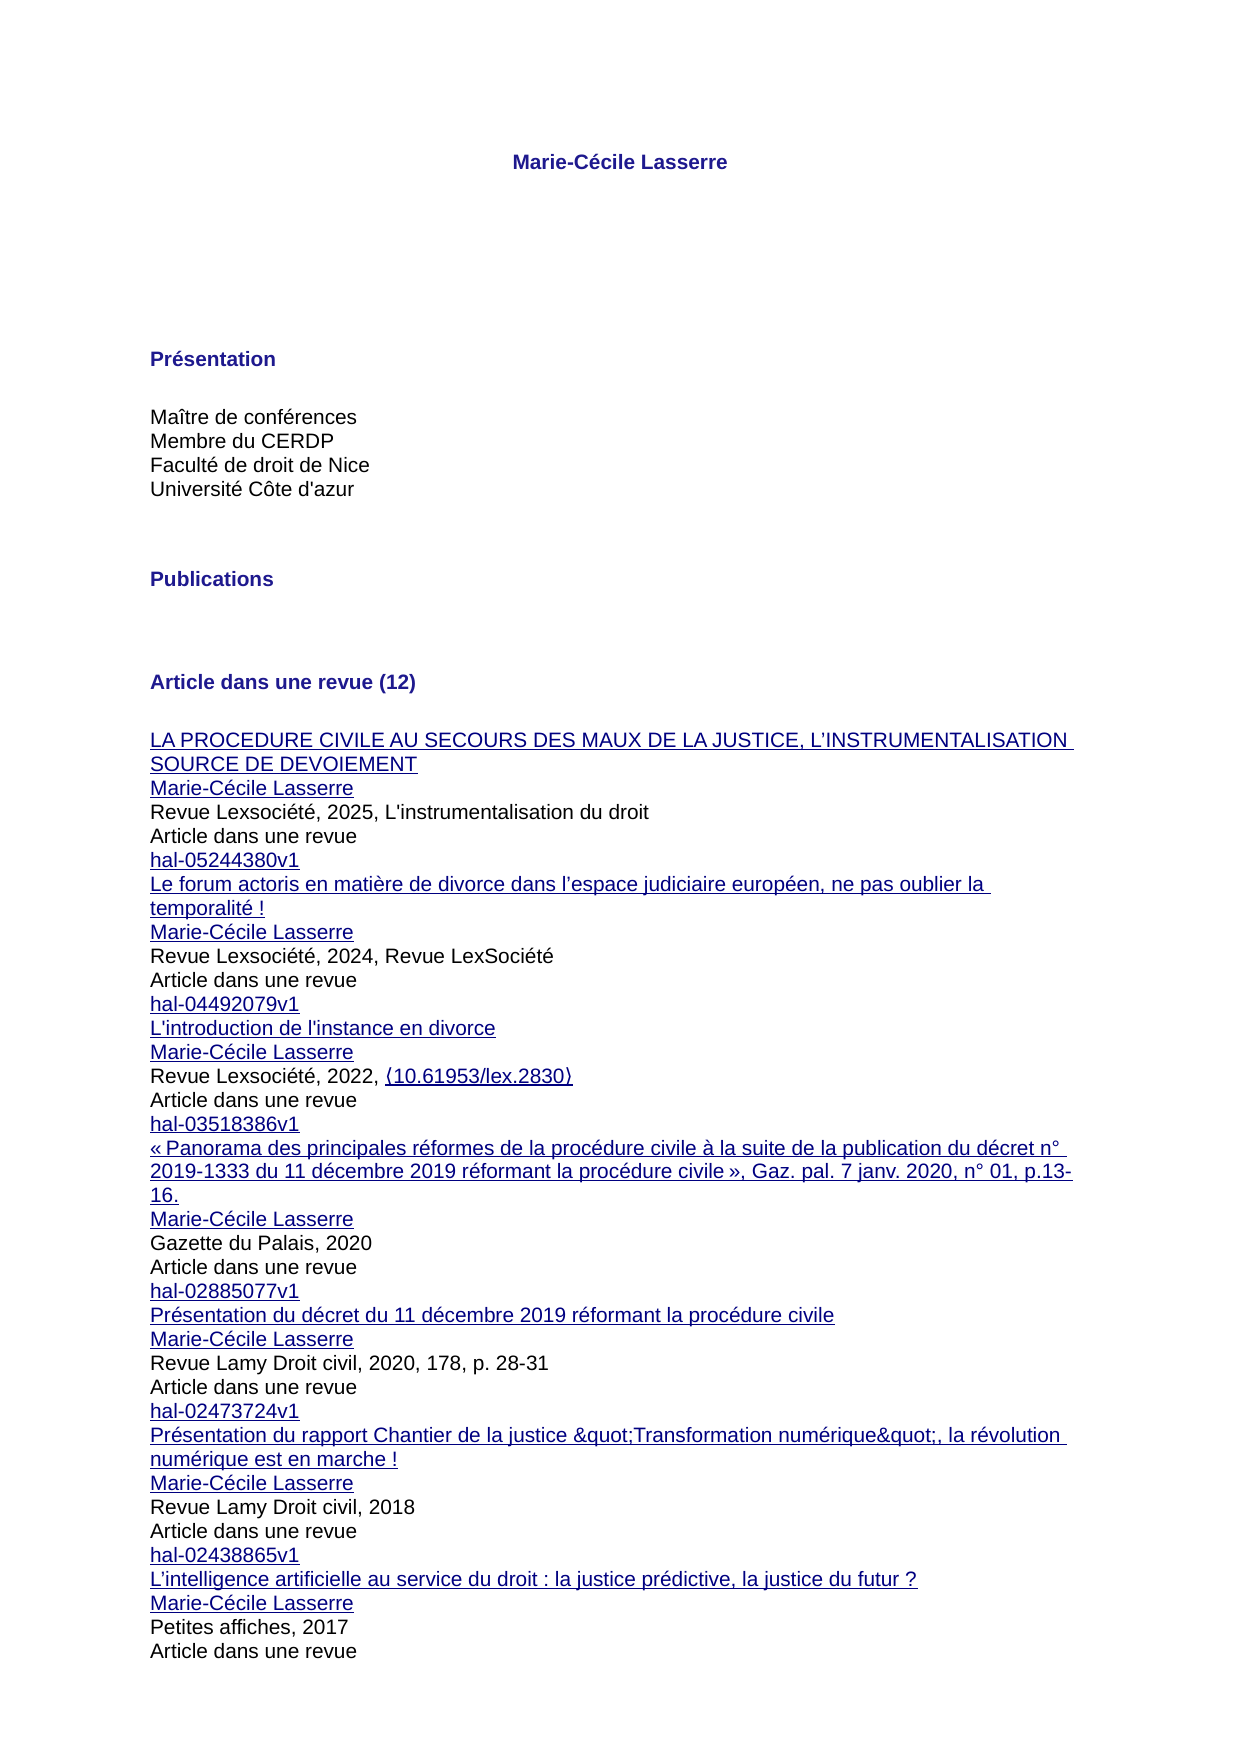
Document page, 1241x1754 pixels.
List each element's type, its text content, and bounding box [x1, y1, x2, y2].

table_cell « Panorama des principales réformes de la procédure civile à la suite de la publication du décret n° 2019-1333 du 11 décembre 2019 réformant la procédure civile », Gaz. pal. 7 janv. 2020, n° 01, p.13-16. Marie-Cécile Lasserre Gazette du Palais, 2020 Article dans une revue hal-02885077v1 [150, 1135, 1090, 1303]
table_cell Présentation du rapport Chantier de la justice &quot;Transformation numérique&quot;, la révolution numérique est en marche ! Marie-Cécile Lasserre Revue Lamy Droit civil, 2018 Article dans une revue hal-02438865v1 [150, 1423, 1090, 1567]
text Université Côte d'azur [150, 477, 1090, 501]
subtitle Publications [150, 567, 1090, 591]
subtitle Présentation [150, 347, 1090, 371]
table_header LA PROCEDURE CIVILE AU SECOURS DES MAUX DE LA JUSTICE, L’INSTRUMENTALISATION SOURCE DE DEVOIEMENT Marie-Cécile Lasserre Revue Lexsociété, 2025, L'instrumentalisation du droit Article dans une revue hal-05244380v1 [150, 728, 1090, 872]
text Membre du CERDP [150, 429, 1090, 453]
table_cell L’intelligence artificielle au service du droit : la justice prédictive, la justice du futur ? Marie-Cécile Lasserre Petites affiches, 2017 Article dans une revue [150, 1567, 1090, 1662]
text Maître de conférences [150, 405, 1090, 429]
subtitle Article dans une revue (12) [150, 670, 1090, 694]
table_cell Présentation du décret du 11 décembre 2019 réformant la procédure civile Marie-Cécile Lasserre Revue Lamy Droit civil, 2020, 178, p. 28-31 Article dans une revue hal-02473724v1 [150, 1303, 1090, 1423]
table_cell L'introduction de l'instance en divorce Marie-Cécile Lasserre Revue Lexsociété, 2022, ⟨10.61953/lex.2830⟩ Article dans une revue hal-03518386v1 [150, 1016, 1090, 1135]
table_cell Le forum actoris en matière de divorce dans l’espace judiciaire européen, ne pas oublier la temporalité ! Marie-Cécile Lasserre Revue Lexsociété, 2024, Revue LexSociété Article dans une revue hal-04492079v1 [150, 872, 1090, 1016]
text Faculté de droit de Nice [150, 453, 1090, 477]
subtitle Marie-Cécile Lasserre [150, 150, 1090, 174]
